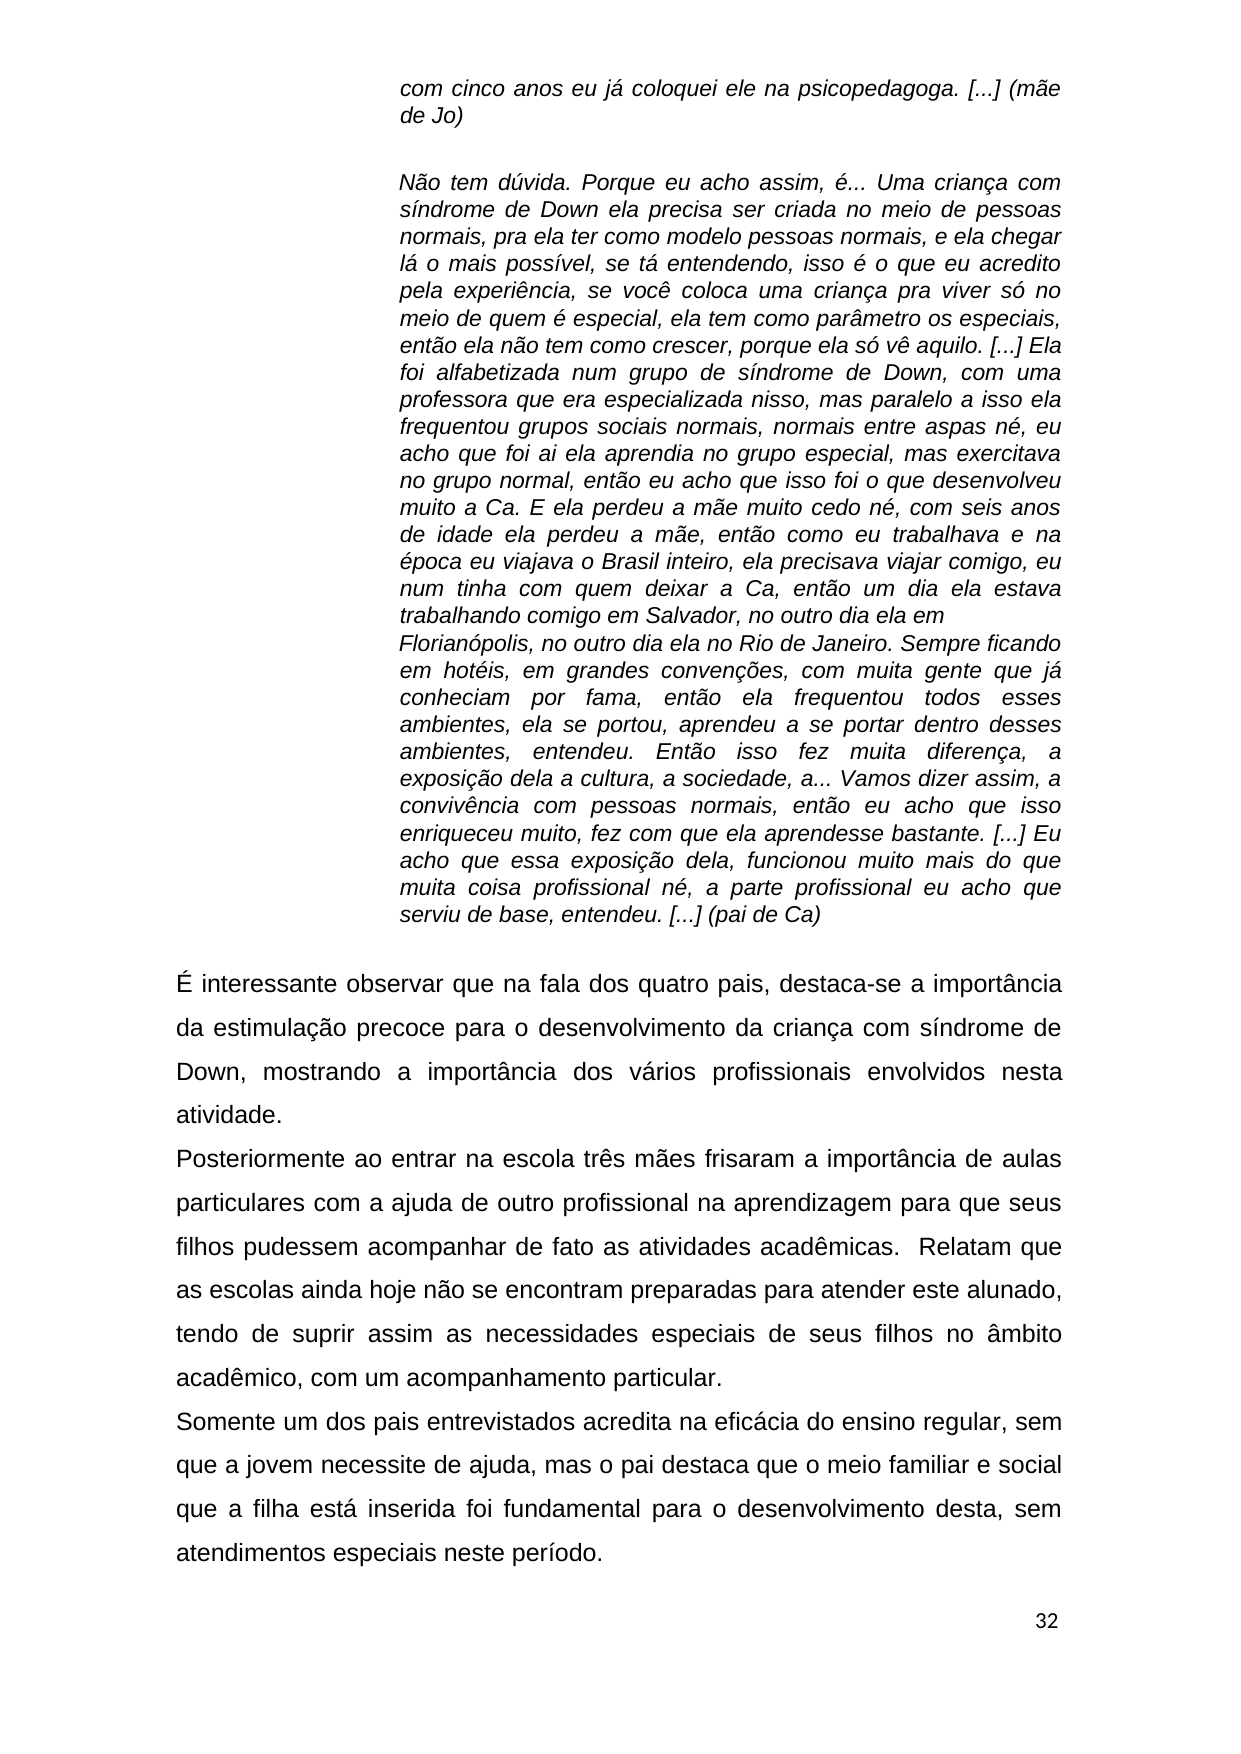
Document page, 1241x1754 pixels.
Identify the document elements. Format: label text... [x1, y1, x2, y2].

text Posteriormente ao entrar na escola três mães frisaram a importância de aulas particulares com a ajuda de outro profissional na aprendizagem para que seus filhos pudessem acompanhar de fato as atividades acadêmicas. Relatam que as escolas ainda hoje não se encontram preparadas para atender este alunado, tendo de suprir assim as necessidades especiais de seus filhos no âmbito acadêmico, com um acompanhamento particular. [176, 1144, 1064, 1391]
text Florianópolis, no outro dia ela no Rio de Janeiro. Sempre ficando em hotéis, em grandes convenções, com muita gente que já conheciam por fama, então ela frequentou todos esses ambientes, ela se portou, aprendeu a se portar dentro desses ambientes, entendeu. Então isso fez muita diferença, a exposição dela a cultura, a sociedade, a... Vamos dizer assim, a convivência com pessoas normais, então eu acho que isso enriqueceu muito, fez com que ela aprendesse bastante. [...] Eu acho que essa exposição dela, funcionou muito mais do que muita coisa profissional né, a parte profissional eu acho que serviu de base, entendeu. [...] (pai de Ca) [398, 630, 1064, 927]
text com cinco anos eu já coloquei ele na psicopedagoga. [...] (mãe de Jo) [399, 75, 1064, 128]
text Somente um dos pais entrevistados acredita na eficácia do ensino regular, sem que a jovem necessite de ajuda, mas o pai destaca que o meio familiar e social que a filha está inserida foi fundamental para o desenvolvimento desta, sem atendimentos especiais neste período. [176, 1407, 1064, 1566]
text É interessante observar que na fala dos quatro pais, destaca-se a importância da estimulação precoce para o desenvolvimento da criança com síndrome de Down, mostrando a importância dos vários profissionais envolvidos nesta atividade. [176, 969, 1064, 1129]
text Não tem dúvida. Porque eu acho assim, é... Uma criança com síndrome de Down ela precisa ser criada no meio de pessoas normais, pra ela ter como modelo pessoas normais, e ela chegar lá o mais possível, se tá entendendo, isso é o que eu acredito pela experiência, se você coloca uma criança pra viver só no meio de quem é especial, ela tem como parâmetro os especiais, então ela não tem como crescer, porque ela só vê aquilo. [...] Ela foi alfabetizada num grupo de síndrome de Down, com uma professora que era especializada nisso, mas paralelo a isso ela frequentou grupos sociais normais, normais entre aspas né, eu acho que foi ai ela aprendia no grupo especial, mas exercitava no grupo normal, então eu acho que isso foi o que desenvolveu muito a Ca. E ela perdeu a mãe muito cedo né, com seis anos de idade ela perdeu a mãe, então como eu trabalhava e na época eu viajava o Brasil inteiro, ela precisava viajar comigo, eu num tinha com quem deixar a Ca, então um dia ela estava trabalhando comigo em Salvador, no outro dia ela em [398, 169, 1064, 629]
